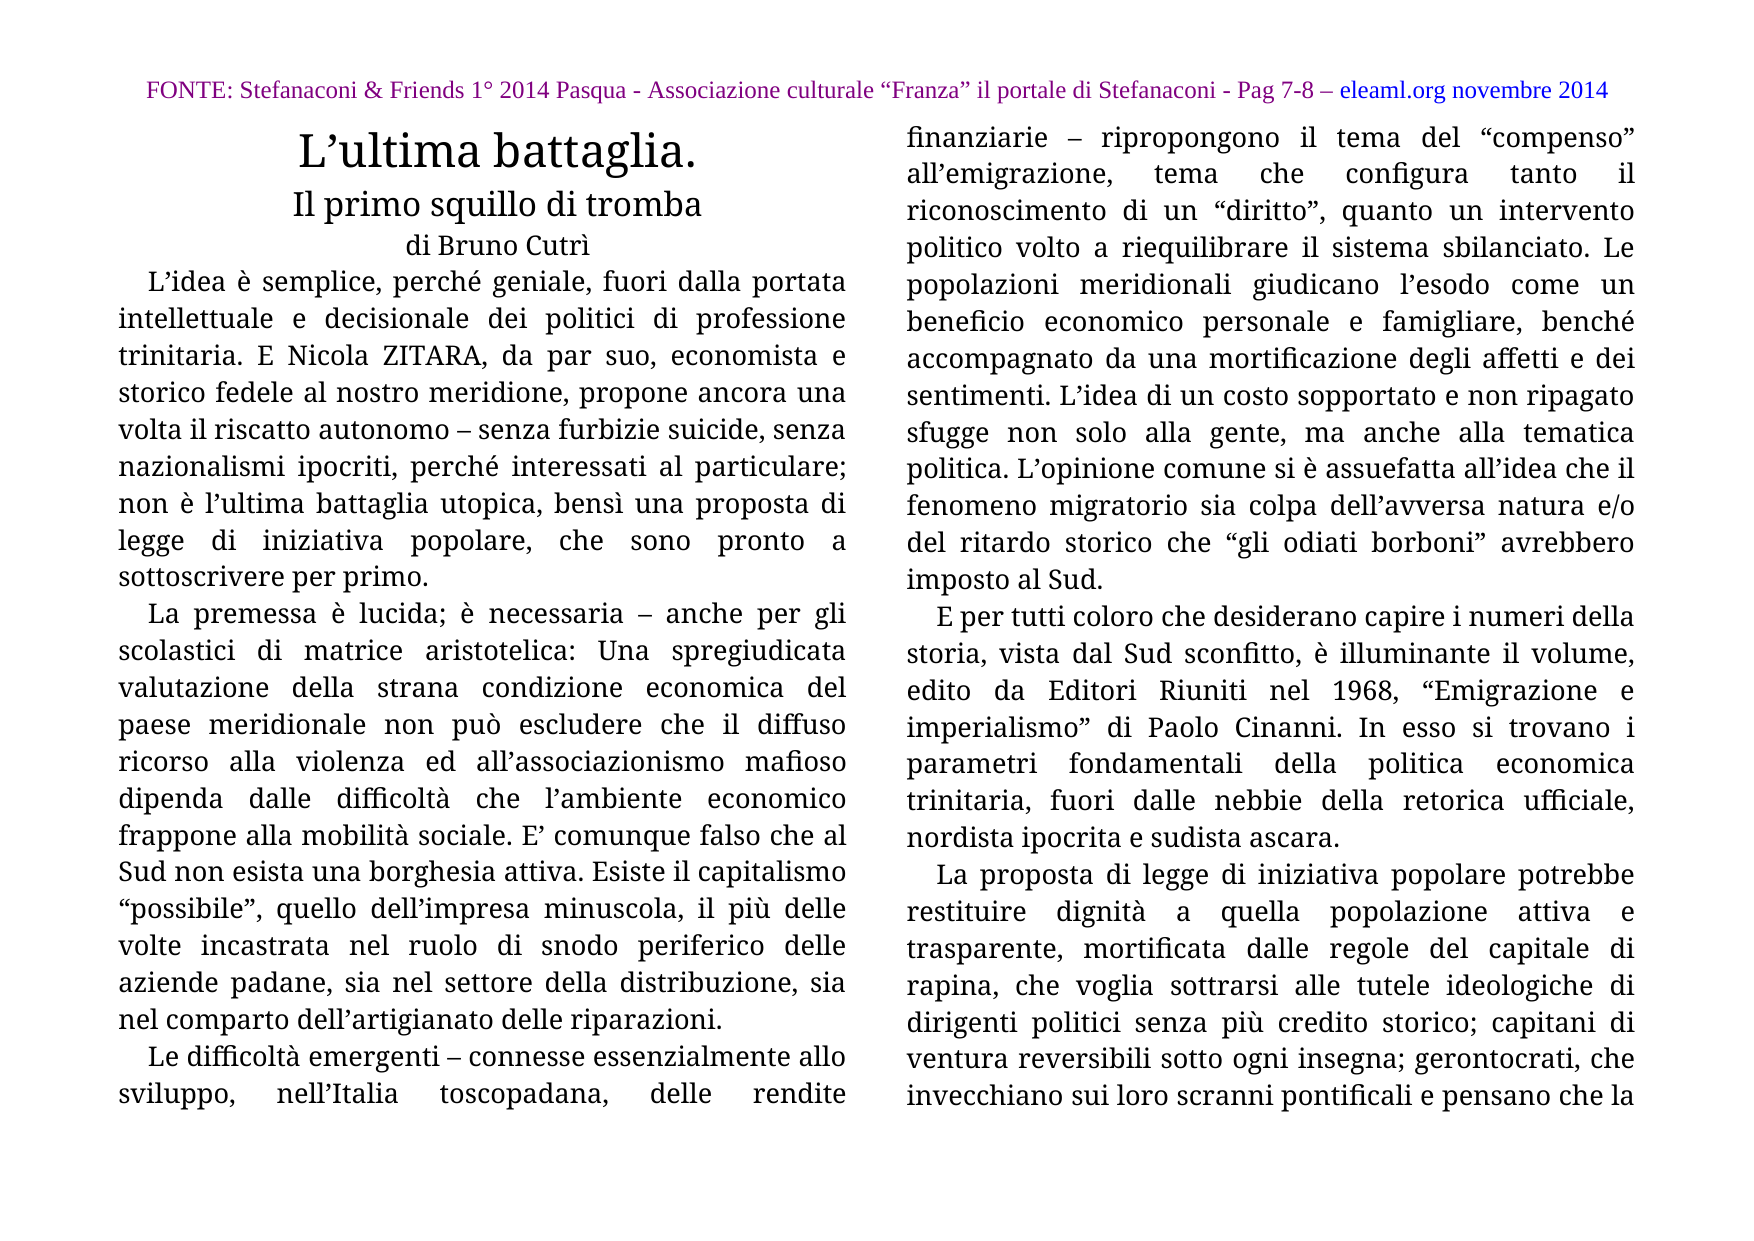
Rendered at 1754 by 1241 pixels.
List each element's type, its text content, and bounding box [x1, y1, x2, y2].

text E per tutti coloro che desiderano capire i numeri della storia, vista dal Sud sconfitto, è illuminante il volume, edito da Editori Riuniti nel 1968, “Emigrazione e imperialismo” di Paolo Cinanni. In esso si trovano i parametri fondamentali della politica economica trinitaria, fuori dalle nebbie della retorica ufficiale, nordista ipocrita e sudista ascara. [906, 597, 1636, 856]
text Le difficoltà emergenti – connesse essenzialmente allo sviluppo, nell’Italia toscopadana, delle rendite [118, 1037, 847, 1111]
text L’ultima battaglia. [118, 118, 847, 181]
text finanziarie – ripropongono il tema del “compenso” all’emigrazione, tema che configura tanto il riconoscimento di un “diritto”, quanto un intervento politico volto a riequilibrare il sistema sbilanciato. Le popolazioni meridionali giudicano l’esodo come un beneficio economico personale e famigliare, benché accompagnato da una mortificazione degli affetti e dei sentimenti. L’idea di un costo sopportato e non ripagato sfugge non solo alla gente, ma anche alla tematica politica. L’opinione comune si è assuefatta all’idea che il fenomeno migratorio sia colpa dell’avversa natura e/o del ritardo storico che “gli odiati borboni” avrebbero imposto al Sud. [906, 118, 1636, 597]
text di Bruno Cutrì [118, 226, 847, 263]
text L’idea è semplice, perché geniale, fuori dalla portata intellettuale e decisionale dei politici di professione trinitaria. E Nicola ZITARA, da par suo, economista e storico fedele al nostro meridione, propone ancora una volta il riscatto autonomo – senza furbizie suicide, senza nazionalismi ipocriti, perché interessati al particulare; non è l’ultima battaglia utopica, bensì una proposta di legge di iniziativa popolare, che sono pronto a sottoscrivere per primo. [118, 263, 847, 595]
text La proposta di legge di iniziativa popolare potrebbe restituire dignità a quella popolazione attiva e trasparente, mortificata dalle regole del capitale di rapina, che voglia sottrarsi alle tutele ideologiche di dirigenti politici senza più credito storico; capitani di ventura reversibili sotto ogni insegna; gerontocrati, che invecchiano sui loro scranni pontificali e pensano che la [906, 856, 1636, 1114]
text Il primo squillo di tromba [118, 181, 847, 226]
text La premessa è lucida; è necessaria – anche per gli scolastici di matrice aristotelica: Una spregiudicata valutazione della strana condizione economica del paese meridionale non può escludere che il diffuso ricorso alla violenza ed all’associazionismo mafioso dipenda dalle difficoltà che l’ambiente economico frappone alla mobilità sociale. E’ comunque falso che al Sud non esista una borghesia attiva. Esiste il capitalismo “possibile”, quello dell’impresa minuscola, il più delle volte incastrata nel ruolo di snodo periferico delle aziende padane, sia nel settore della distribuzione, sia nel comparto dell’artigianato delle riparazioni. [118, 595, 847, 1037]
